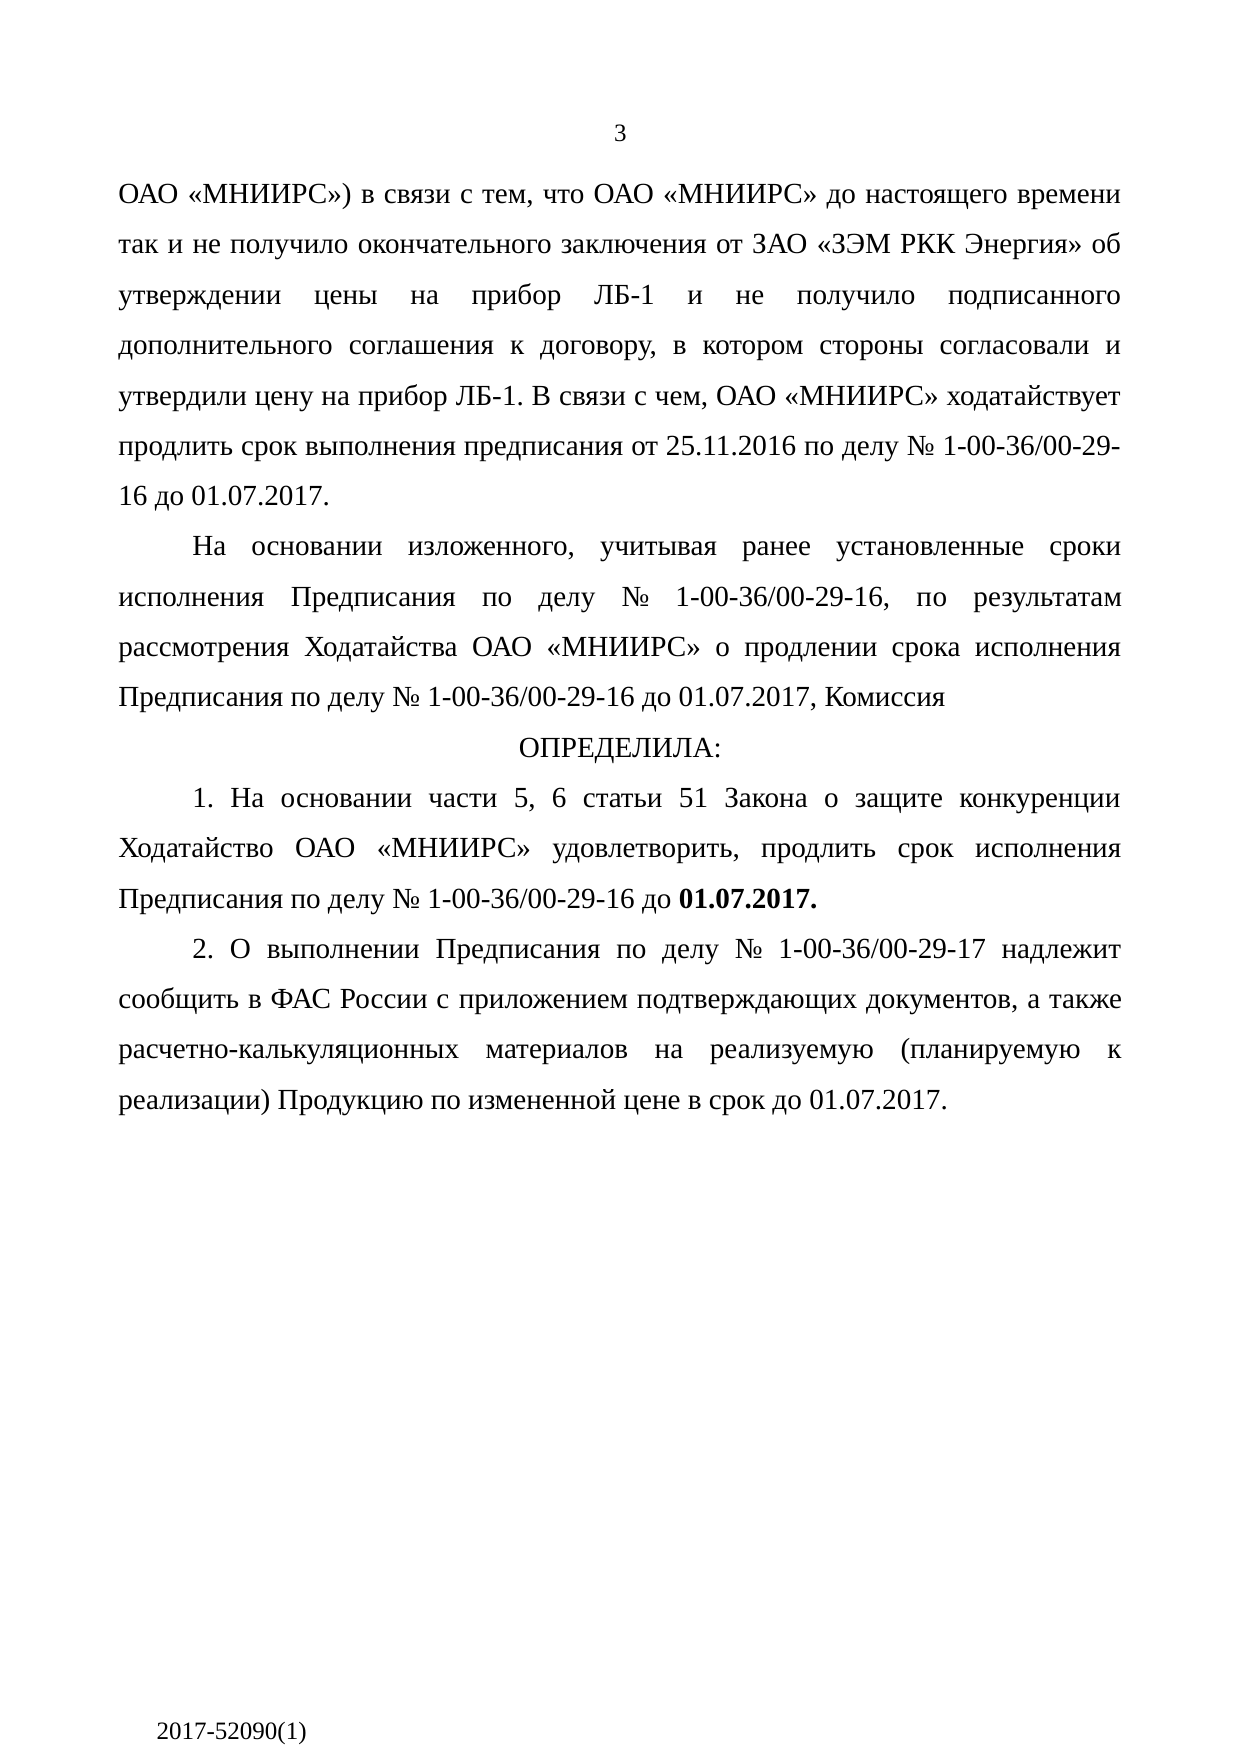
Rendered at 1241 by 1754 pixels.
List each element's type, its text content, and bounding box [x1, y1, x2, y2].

text На основании изложенного, учитывая ранее установленные сроки исполнения Предписания по делу № 1-00-36/00-29-16, по результатам рассмотрения Ходатайства ОАО «МНИИРС» о продлении срока исполнения Предписания по делу № 1-00-36/00-29-16 до 01.07.2017, Комиссия [118, 528, 1122, 713]
list 2. О выполнении Предписания по делу № 1-00-36/00-29-17 надлежит сообщить в ФАС России с приложением подтверждающих документов, а также расчетно-калькуляционных материалов на реализуемую (планируемую к реализации) Продукцию по измененной цене в срок до 01.07.2017. [118, 931, 1122, 1116]
text 1. На основании части 5, 6 статьи 51 Закона о защите конкуренции Ходатайство ОАО «МНИИРС» удовлетворить, продлить срок исполнения Предписания по делу № 1-00-36/00-29-16 до 01.07.2017. [118, 780, 1122, 914]
text ОАО «МНИИРС») в связи с тем, что ОАО «МНИИРС» до настоящего времени так и не получило окончательного заключения от ЗАО «ЗЭМ РКК Энергия» об утверждении цены на прибор ЛБ-1 и не получило подписанного дополнительного соглашения к договору, в котором стороны согласовали и утвердили цену на прибор ЛБ-1. В связи с чем, ОАО «МНИИРС» ходатайствует продлить срок выполнения предписания от 25.11.2016 по делу № 1-00-36/00-29-16 до 01.07.2017. [118, 176, 1122, 512]
text ОПРЕДЕЛИЛА: [118, 730, 1122, 763]
